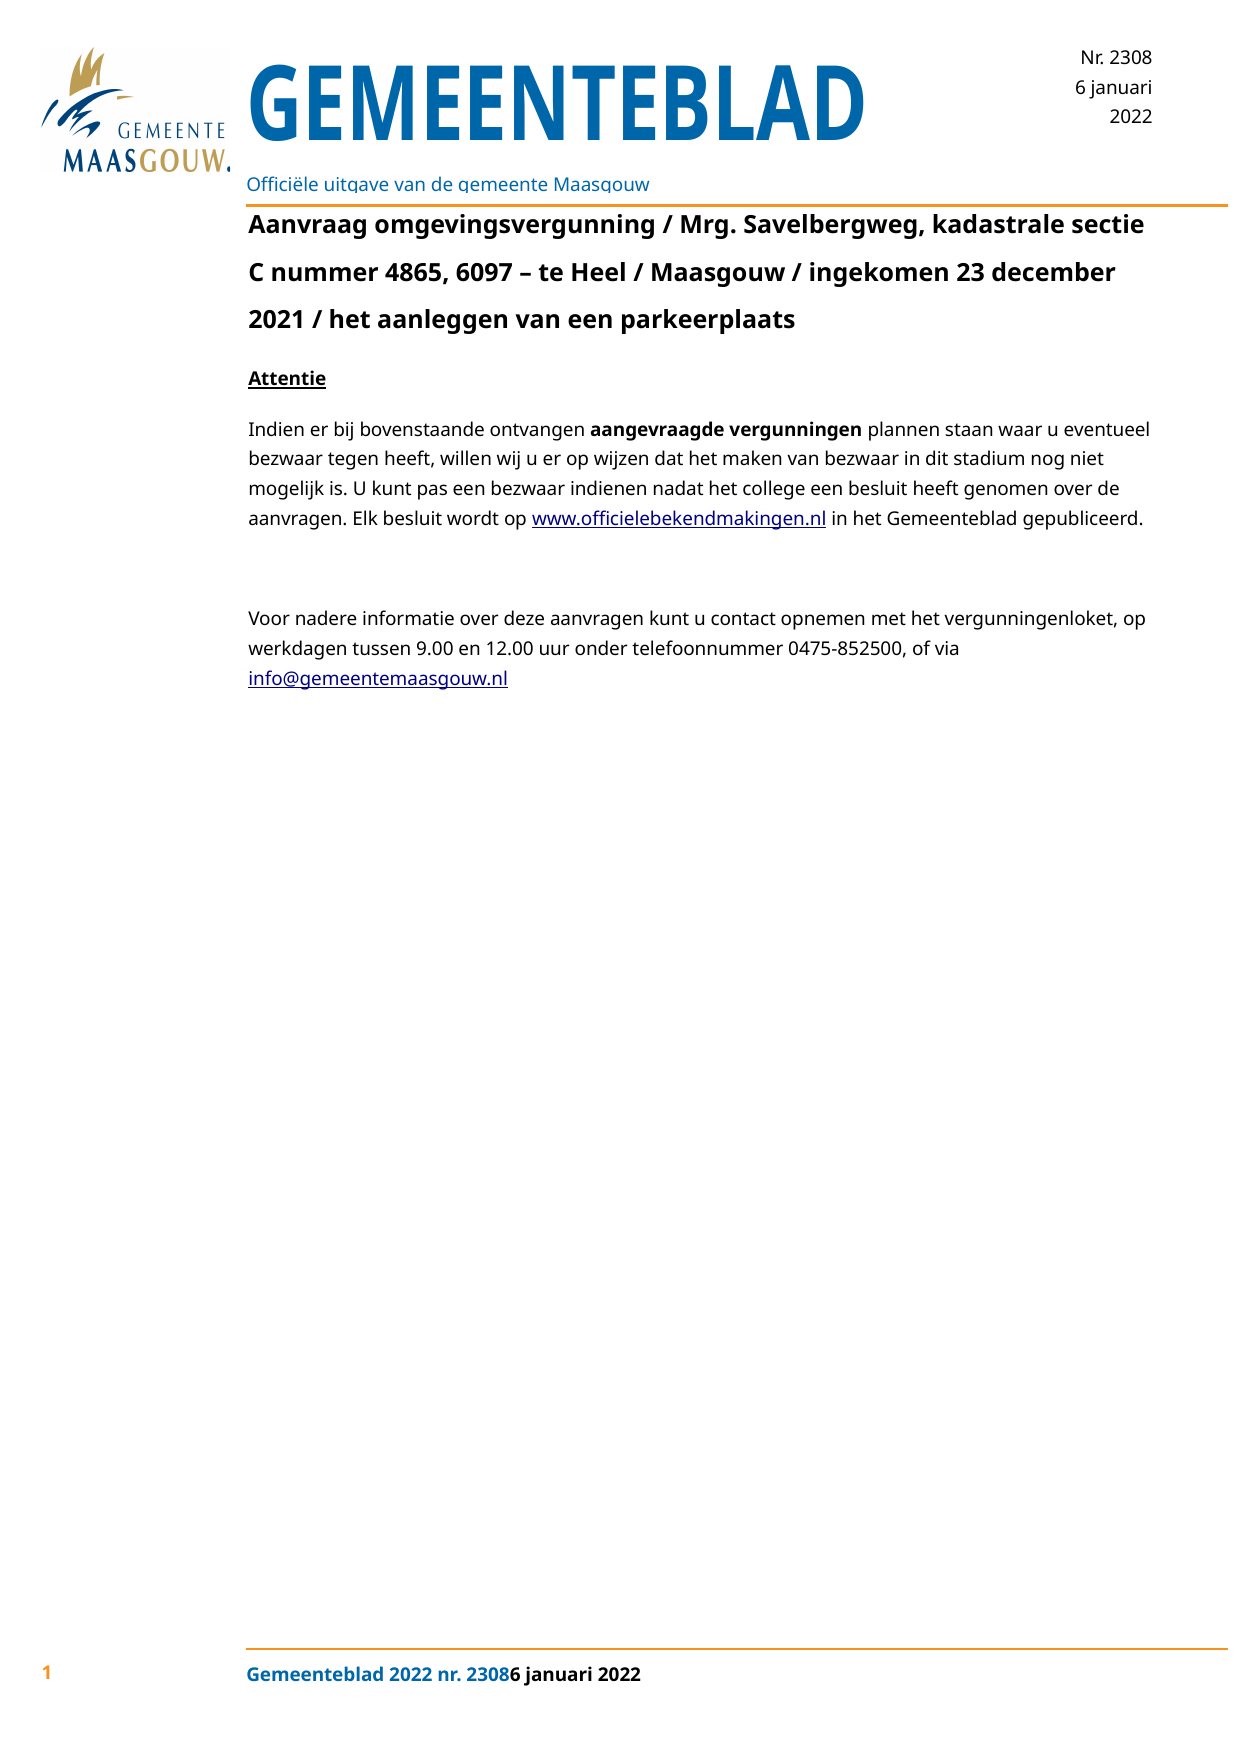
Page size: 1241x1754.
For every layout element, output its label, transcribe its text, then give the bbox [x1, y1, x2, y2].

picture [41, 47, 231, 172]
text Attentie [248, 366, 1152, 391]
text Aanvraag omgevingsvergunning / Mrg. Savelbergweg, kadastrale sectie C nummer 4865, 6097 – te Heel / Maasgouw / ingekomen 23 december 2021 / het aanleggen van een parkeerplaats [248, 207, 1152, 336]
text Indien er bij bovenstaande ontvangen aangevraagde vergunningen plannen staan waar u eventueel bezwaar tegen heeft, willen wij u er op wijzen dat het maken van bezwaar in dit stadium nog niet mogelijk is. U kunt pas een bezwaar indienen nadat het college een besluit heeft genomen over de aanvragen. Elk besluit wordt op www.officielebekendmakingen.nl in het Gemeenteblad gepubliceerd. [248, 416, 1152, 530]
text Voor nadere informatie over deze aanvragen kunt u contact opnemen met het vergunningenloket, op werkdagen tussen 9.00 en 12.00 uur onder telefoonnummer 0475-852500, of via info@gemeentemaasgouw.nl [248, 606, 1152, 690]
